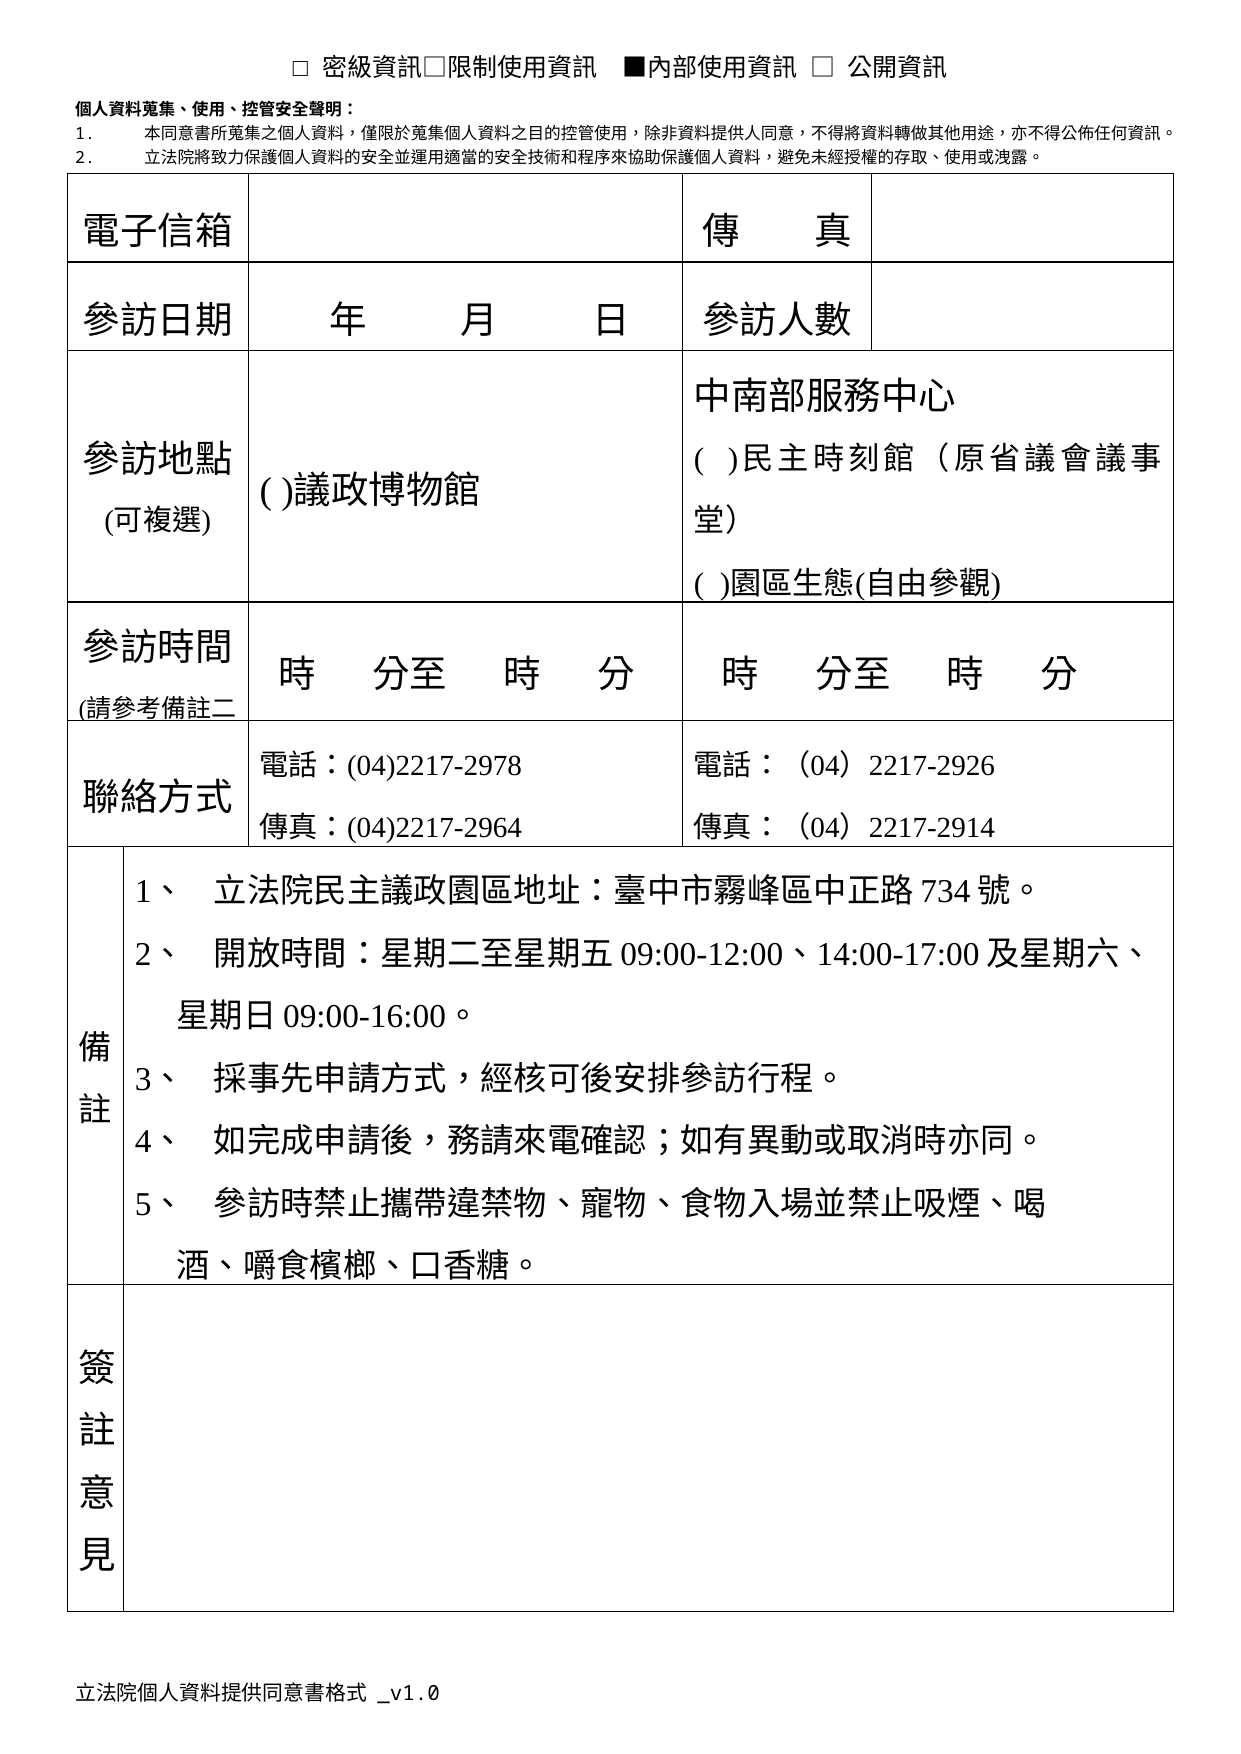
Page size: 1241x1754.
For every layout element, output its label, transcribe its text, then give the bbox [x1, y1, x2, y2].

table_cell [249, 174, 682, 261]
table_cell 傳 真 [683, 174, 871, 261]
table_cell 聯絡方式 [68, 721, 248, 846]
table_cell [872, 174, 1173, 261]
table_cell 電子信箱 [68, 174, 248, 261]
table_cell [872, 263, 1173, 350]
table_cell [124, 1285, 1173, 1611]
table_cell 參訪日期 [68, 263, 248, 350]
table_cell 時 分至 時 分 [683, 603, 1173, 719]
table_cell 立法院民主議政園區地址：臺中市霧峰區中正路734號。 開放時間：星期二至星期五09:00-12:00、14:00-17:00及星期六、 星期日09:00-16:00。 採事先申請方式，經核可後安排參訪行程。 如完成申請後，務請來電確認；如有異動或取消時亦同。 參訪時禁止攜帶違禁物、寵物、食物入場並禁止吸煙、喝 酒、嚼食檳榔、口香糖。 [124, 847, 1173, 1284]
table_cell 中南部服務中心 ( )民主時刻館（原省議會議事堂） ( )園區生態(自由參觀) [683, 351, 1173, 601]
table_cell ( )議政博物館 [249, 351, 682, 601]
table_cell 電話：（04）2217-2926 傳真：（04）2217-2914 [683, 721, 1173, 846]
table_cell 參訪時間 (請參考備註二開放時間) [68, 603, 248, 719]
table_cell 年 月 日 [249, 263, 682, 350]
table_cell 備註 [68, 847, 123, 1284]
table_cell 參訪地點 (可複選) [68, 351, 248, 601]
table_cell 簽註意見 [68, 1285, 123, 1611]
table_cell 參訪人數 [683, 263, 871, 350]
table_cell 時 分至 時 分 [249, 603, 682, 719]
table_cell 電話：(04)2217-2978 傳真：(04)2217-2964 [249, 721, 682, 846]
